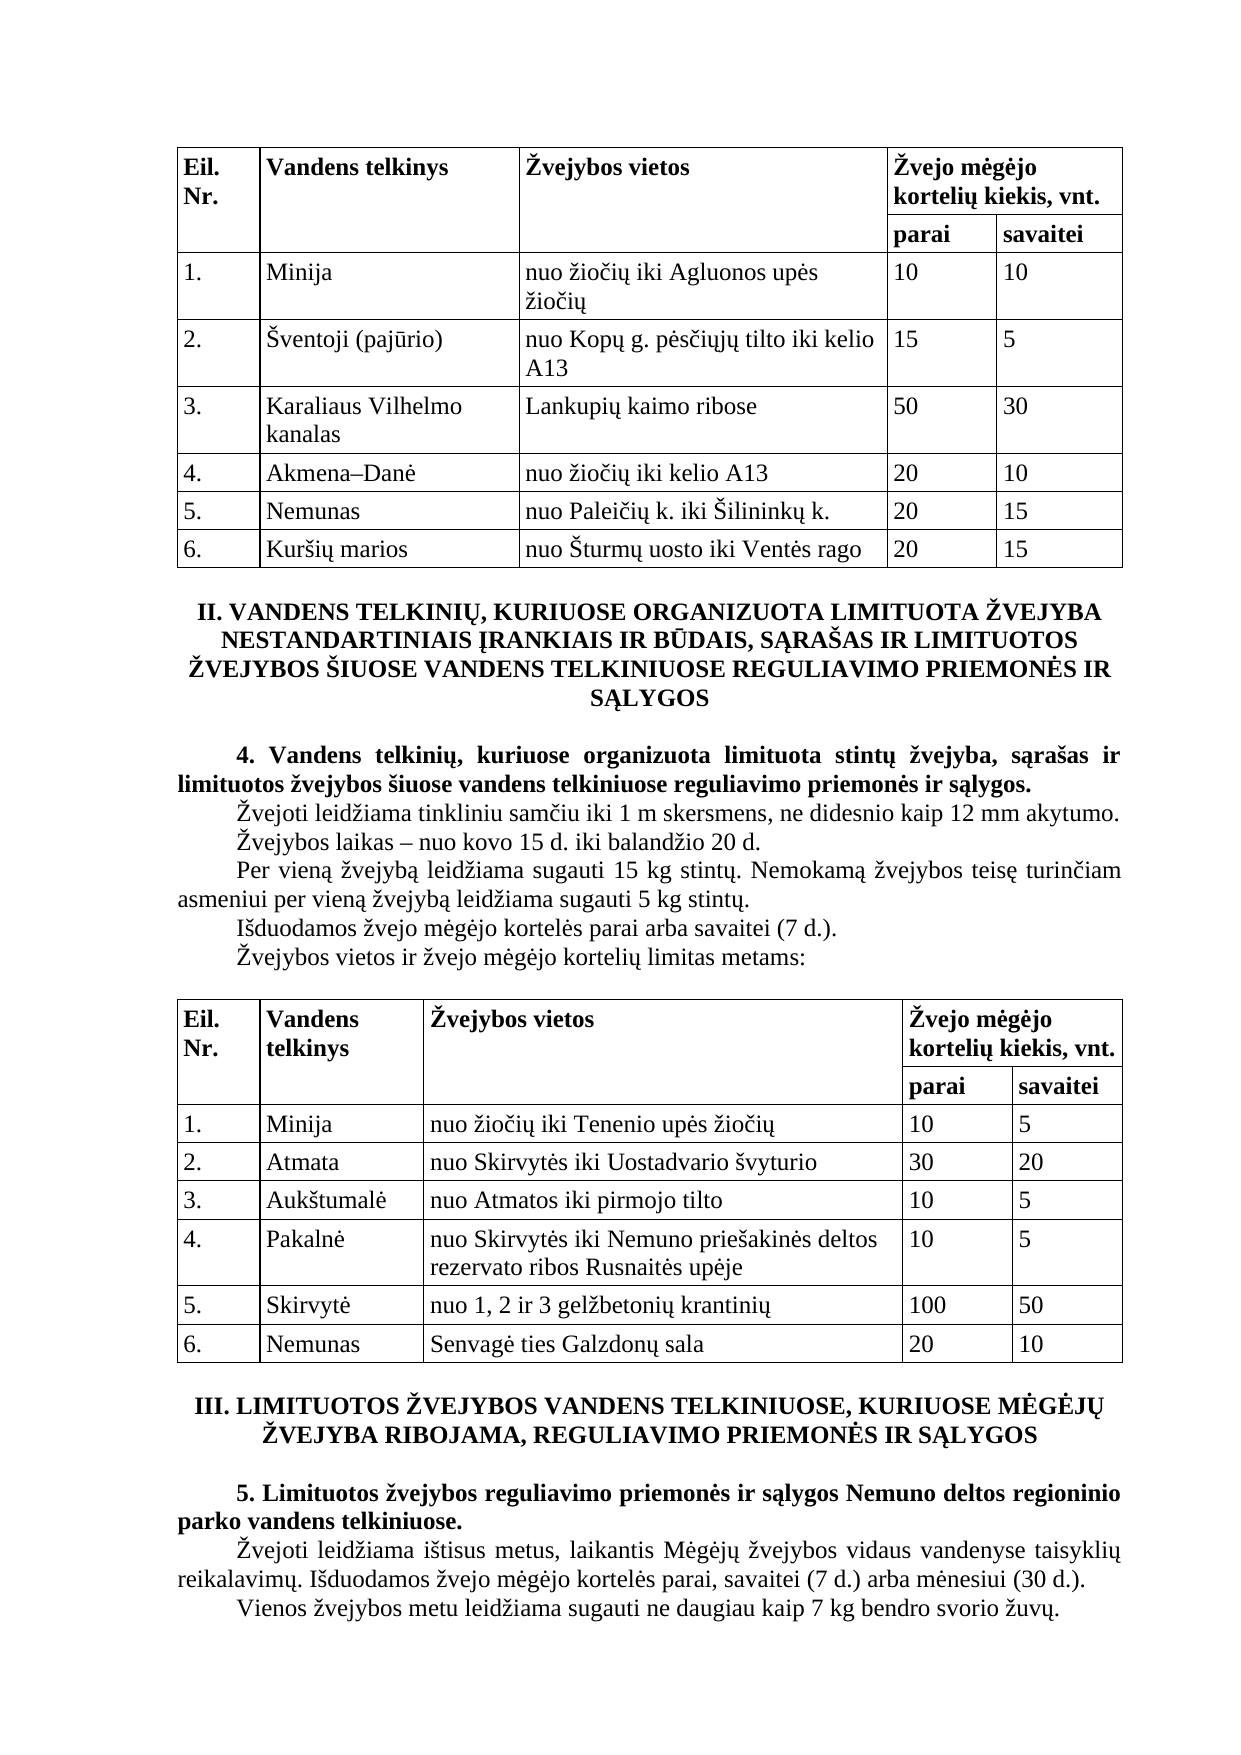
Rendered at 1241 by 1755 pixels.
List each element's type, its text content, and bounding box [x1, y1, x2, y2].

table_cell 2. [178, 1143, 259, 1180]
table_cell Pakalnė [261, 1220, 423, 1285]
table_cell Akmena–Danė [261, 454, 519, 491]
table_header Žvejybos vietos [520, 148, 887, 252]
table_cell 6. [178, 1325, 259, 1362]
table_cell 10 [1013, 1325, 1122, 1362]
table_cell nuo Skirvytės iki Nemuno priešakinės deltos rezervato ribos Rusnaitės upėje [424, 1220, 902, 1285]
table_cell 50 [888, 387, 996, 452]
table_header Vandens telkinys [261, 148, 519, 252]
table_cell nuo Kopų g. pėsčiųjų tilto iki kelio A13 [520, 320, 887, 386]
table_cell 20 [1013, 1143, 1122, 1180]
table_cell nuo Skirvytės iki Uostadvario švyturio [424, 1143, 902, 1180]
text III. LIMITUOTOS ŽVEJYBOS VANDENS TELKINIUOSE, KURIUOSE MĖGĖJŲ ŽVEJYBA RIBOJAMA, REGULIAVIMO PRIEMONĖS IR SĄLYGOS [177, 1391, 1122, 1449]
table_cell Atmata [261, 1143, 423, 1180]
table_cell Karaliaus Vilhelmo kanalas [261, 387, 519, 452]
table_cell 20 [888, 492, 996, 529]
table_cell 5. [178, 492, 259, 529]
text Vienos žvejybos metu leidžiama sugauti ne daugiau kaip 7 kg bendro svorio žuvų. [177, 1593, 1122, 1621]
table_cell nuo žiočių iki Agluonos upės žiočių [520, 253, 887, 319]
table_cell savaitei [1013, 1067, 1122, 1104]
table_cell 30 [903, 1143, 1012, 1180]
table_cell 15 [997, 492, 1122, 529]
table_cell 3. [178, 1181, 259, 1218]
table_cell 10 [903, 1105, 1012, 1142]
table_cell 20 [903, 1325, 1012, 1362]
table_cell Aukštumalė [261, 1181, 423, 1218]
table_cell 4. [178, 1220, 259, 1285]
text Per vieną žvejybą leidžiama sugauti 15 kg stintų. Nemokamą žvejybos teisę turinčiam asmeniui per vieną žvejybą leidžiama sugauti 5 kg stintų. [177, 855, 1122, 913]
table_cell 20 [888, 530, 996, 567]
table_cell 2. [178, 320, 259, 386]
text Žvejoti leidžiama tinkliniu samčiu iki 1 m skersmens, ne didesnio kaip 12 mm akytumo. [177, 798, 1122, 827]
table_cell Kuršių marios [261, 530, 519, 567]
table_cell 5. [178, 1286, 259, 1323]
table_cell nuo Paleičių k. iki Šilininkų k. [520, 492, 887, 529]
table_cell nuo žiočių iki kelio A13 [520, 454, 887, 491]
table_cell 10 [997, 454, 1122, 491]
table_header Eil. Nr. [178, 1000, 259, 1104]
table_cell 1. [178, 1105, 259, 1142]
table_cell 5 [1013, 1181, 1122, 1218]
table_cell parai [903, 1067, 1012, 1104]
table_cell Minija [261, 1105, 423, 1142]
table_header Vandens telkinys [261, 1000, 423, 1104]
table_cell 5 [1013, 1220, 1122, 1285]
text 4. Vandens telkinių, kuriuose organizuota limituota stintų žvejyba, sąrašas ir limituotos žvejybos šiuose vandens telkiniuose reguliavimo priemonės ir sąlygos. [177, 740, 1122, 798]
table_cell 20 [888, 454, 996, 491]
table_cell 10 [997, 253, 1122, 319]
table_cell savaitei [997, 215, 1122, 252]
table_header Eil. Nr. [178, 148, 259, 252]
table_cell parai [888, 215, 996, 252]
table_header Žvejybos vietos [424, 1000, 902, 1104]
table_cell 5 [1013, 1105, 1122, 1142]
text Žvejoti leidžiama ištisus metus, laikantis Mėgėjų žvejybos vidaus vandenyse taisyklių reikalavimų. Išduodamos žvejo mėgėjo kortelės parai, savaitei (7 d.) arba mėnesiui (30 d.). [177, 1535, 1122, 1593]
table_cell 4. [178, 454, 259, 491]
table_cell nuo Atmatos iki pirmojo tilto [424, 1181, 902, 1218]
text II. VANDENS TELKINIŲ, KURIUOSE ORGANIZUOTA LIMITUOTA ŽVEJYBA NESTANDARTINIAIS ĮRANKIAIS IR BŪDAIS, SĄRAŠAS IR LIMITUOTOS ŽVEJYBOS ŠIUOSE VANDENS TELKINIUOSE REGULIAVIMO PRIEMONĖS IR SĄLYGOS [177, 597, 1122, 712]
table_header Žvejo mėgėjo kortelių kiekis, vnt. [888, 148, 1122, 214]
table_cell Skirvytė [261, 1286, 423, 1323]
table_cell Nemunas [261, 1325, 423, 1362]
text Žvejybos vietos ir žvejo mėgėjo kortelių limitas metams: [177, 942, 1122, 970]
table_cell 100 [903, 1286, 1012, 1323]
table_cell 15 [997, 530, 1122, 567]
table_cell 10 [903, 1220, 1012, 1285]
table_cell Šventoji (pajūrio) [261, 320, 519, 386]
table_cell 50 [1013, 1286, 1122, 1323]
text 5. Limituotos žvejybos reguliavimo priemonės ir sąlygos Nemuno deltos regioninio parko vandens telkiniuose. [177, 1478, 1122, 1535]
table_cell 30 [997, 387, 1122, 452]
table_cell 10 [903, 1181, 1012, 1218]
table_cell 10 [888, 253, 996, 319]
table_cell 6. [178, 530, 259, 567]
text Išduodamos žvejo mėgėjo kortelės parai arba savaitei (7 d.). [177, 913, 1122, 942]
table_cell 1. [178, 253, 259, 319]
table_cell 5 [997, 320, 1122, 386]
table_cell Senvagė ties Galzdonų sala [424, 1325, 902, 1362]
table_cell Minija [261, 253, 519, 319]
table_cell nuo Šturmų uosto iki Ventės rago [520, 530, 887, 567]
table_cell 15 [888, 320, 996, 386]
table_cell nuo 1, 2 ir 3 gelžbetonių krantinių [424, 1286, 902, 1323]
table_header Žvejo mėgėjo kortelių kiekis, vnt. [903, 1000, 1122, 1066]
text Žvejybos laikas – nuo kovo 15 d. iki balandžio 20 d. [177, 827, 1122, 855]
table_cell Lankupių kaimo ribose [520, 387, 887, 452]
table_cell Nemunas [261, 492, 519, 529]
table_cell 3. [178, 387, 259, 452]
table_cell nuo žiočių iki Tenenio upės žiočių [424, 1105, 902, 1142]
